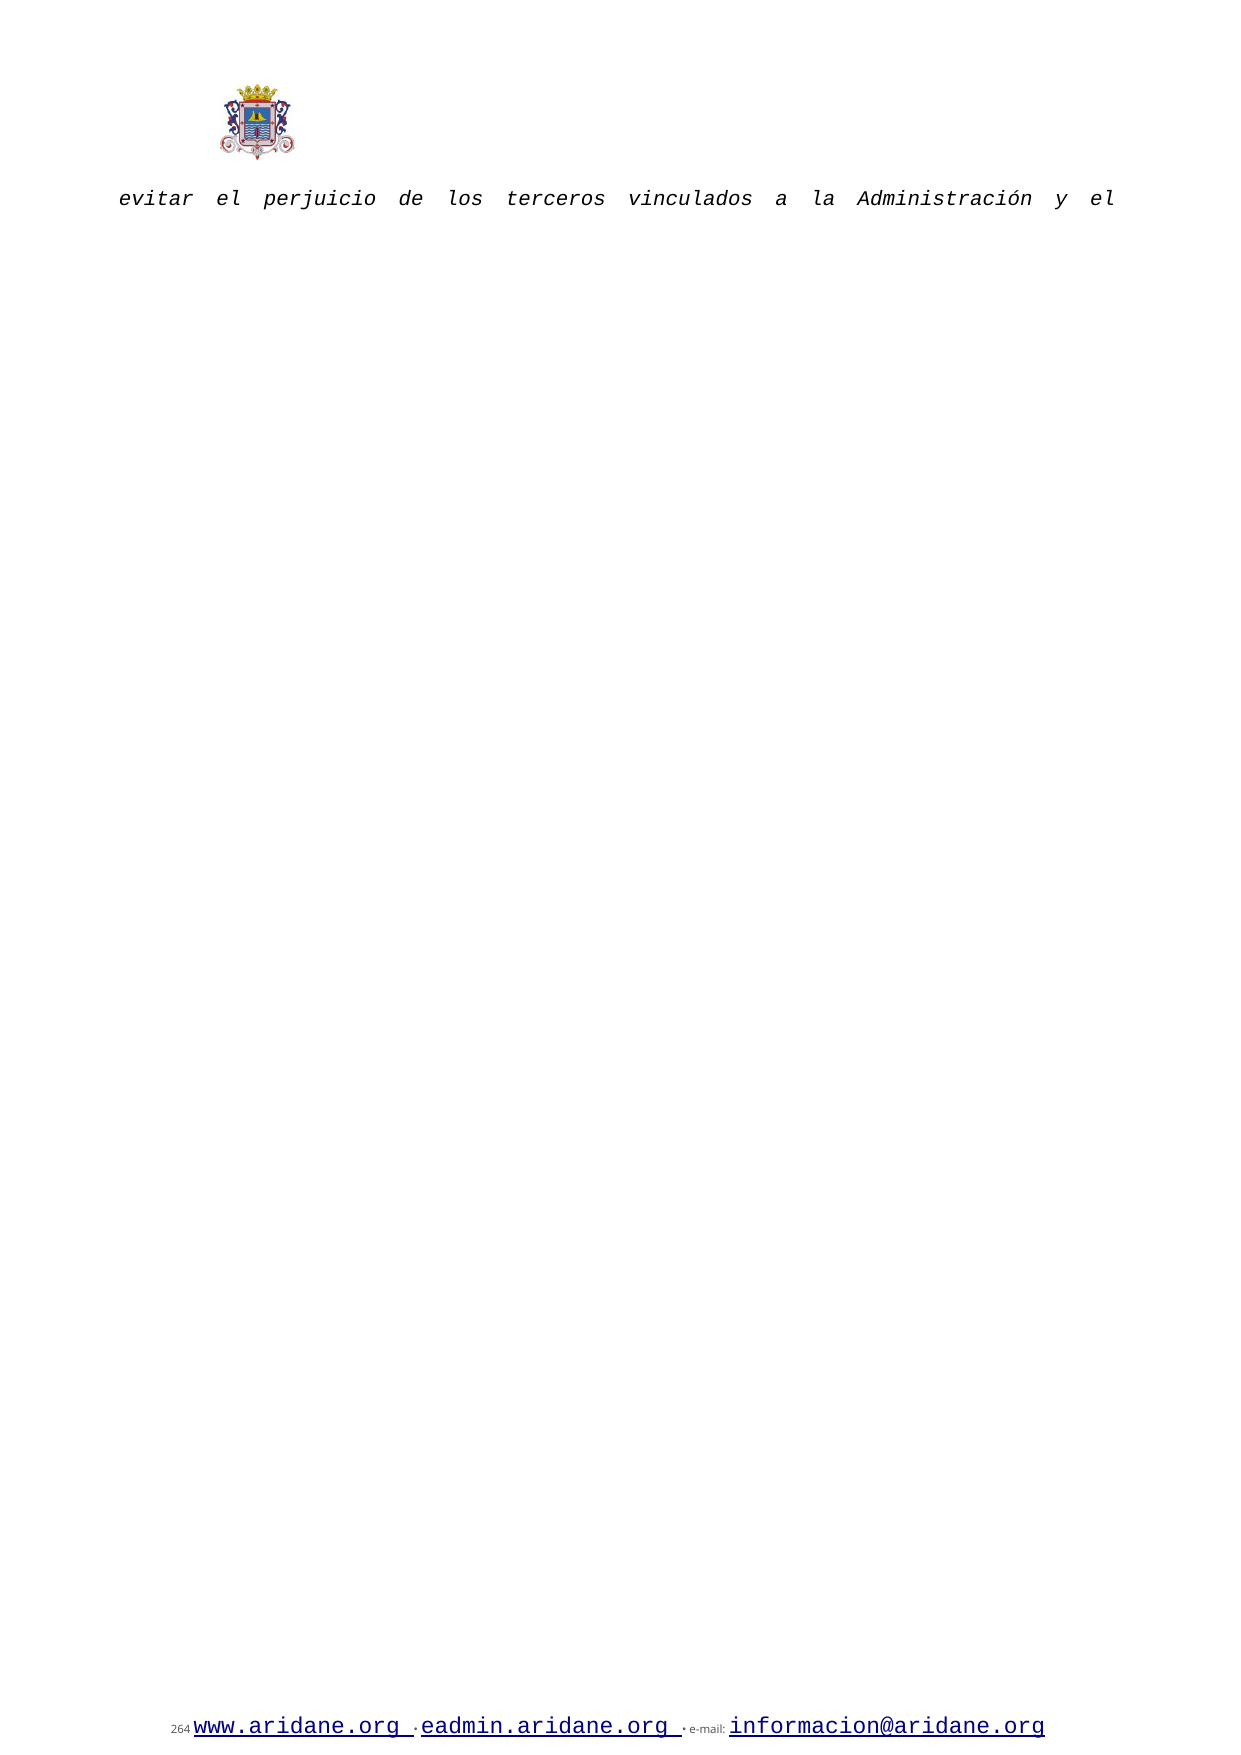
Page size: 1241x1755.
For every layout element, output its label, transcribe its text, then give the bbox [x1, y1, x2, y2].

text evitar el perjuicio de los terceros vinculados a la Administración y el [119, 188, 1121, 211]
